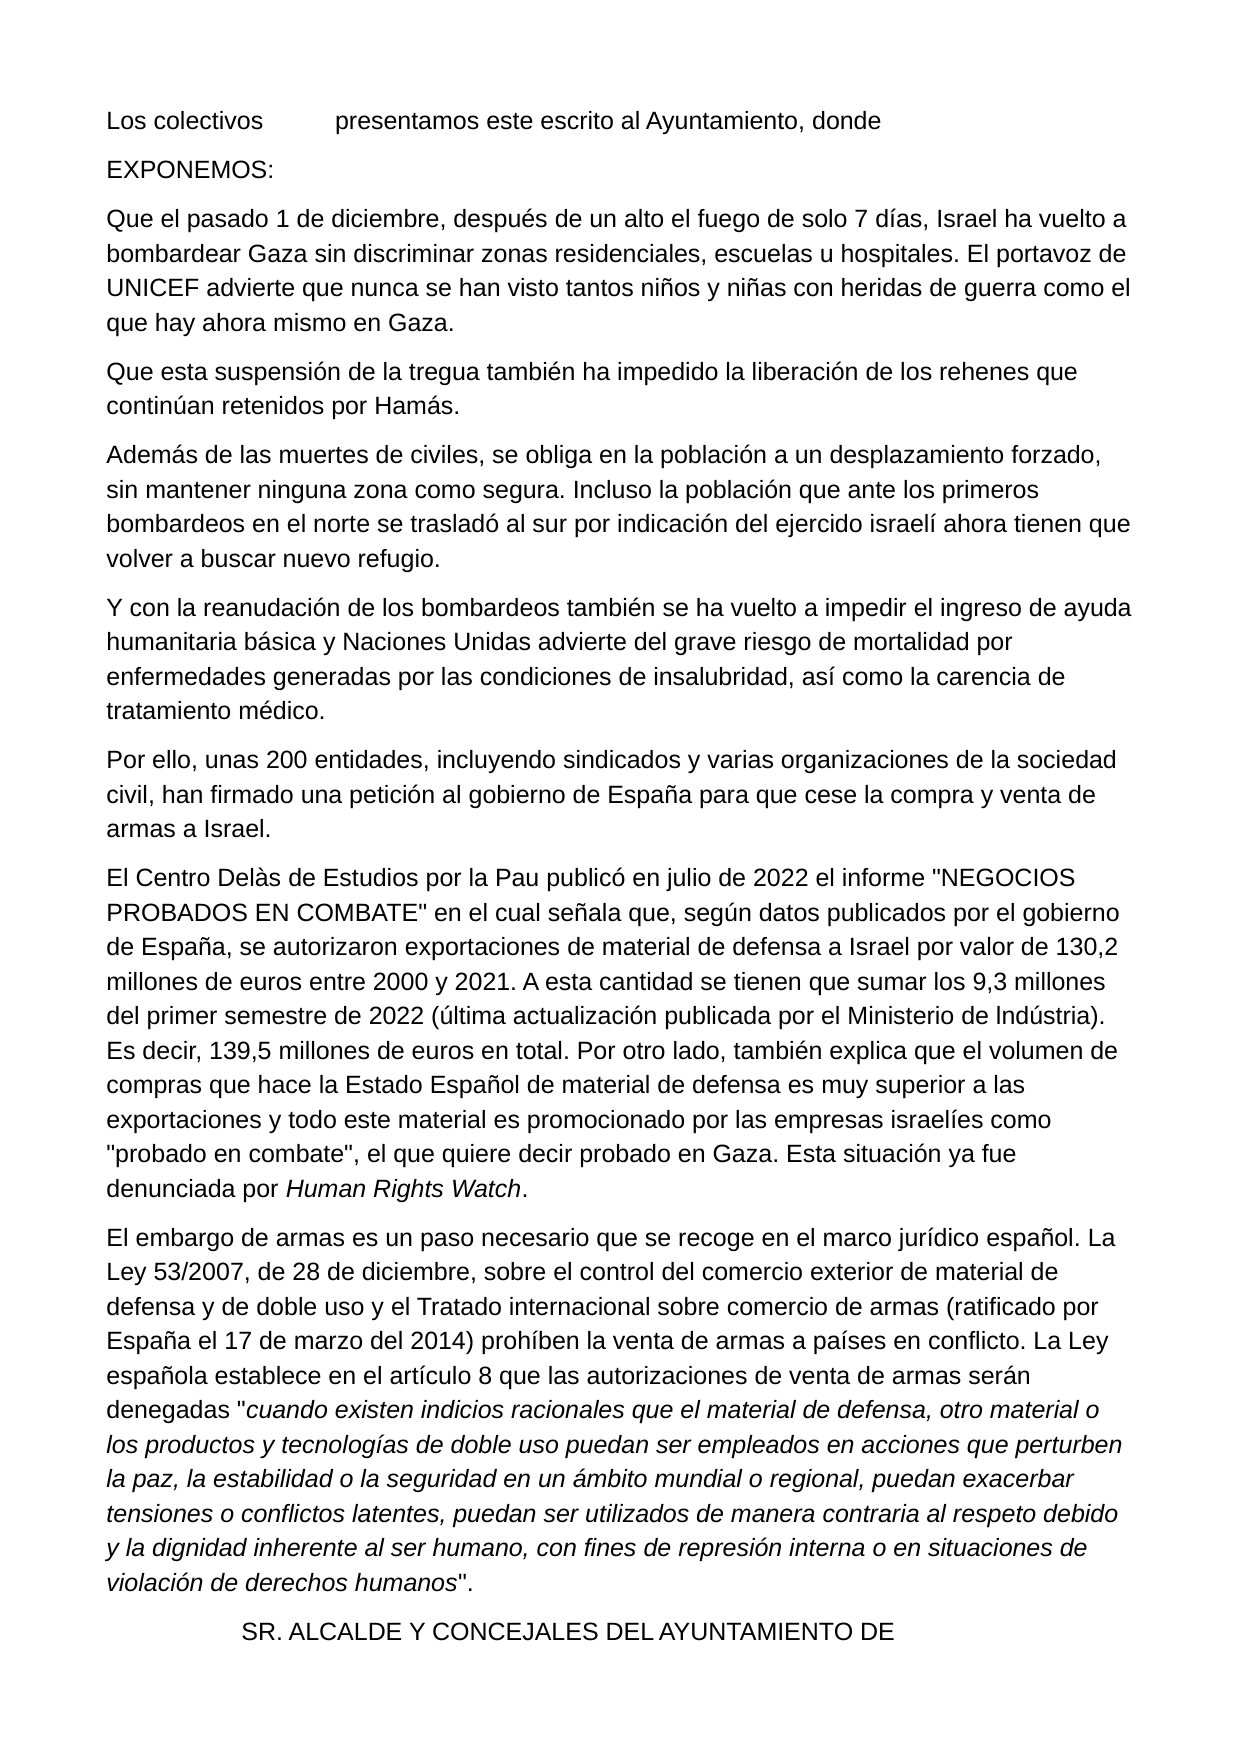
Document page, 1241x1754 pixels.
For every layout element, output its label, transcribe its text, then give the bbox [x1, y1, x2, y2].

text SR. ALCALDE Y CONCEJALES DEL AYUNTAMIENTO DE [106, 1617, 1134, 1645]
text El Centro Delàs de Estudios por la Pau publicó en julio de 2022 el informe "NEGOCIOS PROBADOS EN COMBATE" en el cual señala que, según datos publicados por el gobierno de España, se autorizaron exportaciones de material de defensa a Israel por valor de 130,2 millones de euros entre 2000 y 2021. A esta cantidad se tienen que sumar los 9,3 millones del primer semestre de 2022 (última actualización publicada por el Ministerio de lndústria). Es decir, 139,5 millones de euros en total. Por otro lado, también explica que el volumen de compras que hace la Estado Español de material de defensa es muy superior a las exportaciones y todo este material es promocionado por las empresas israelíes como "probado en combate", el que quiere decir probado en Gaza. Esta situación ya fue denunciada por Human Rights Watch. [106, 863, 1134, 1202]
text Además de las muertes de civiles, se obliga en la población a un desplazamiento forzado, sin mantener ninguna zona como segura. Incluso la población que ante los primeros bombardeos en el norte se trasladó al sur por indicación del ejercido israelí ahora tienen que volver a buscar nuevo refugio. [106, 440, 1134, 573]
text Por ello, unas 200 entidades, incluyendo sindicados y varias organizaciones de la sociedad civil, han firmado una petición al gobierno de España para que cese la compra y venta de armas a Israel. [106, 745, 1134, 843]
text El embargo de armas es un paso necesario que se recoge en el marco jurídico español. La Ley 53/2007, de 28 de diciembre, sobre el control del comercio exterior de material de defensa y de doble uso y el Tratado internacional sobre comercio de armas (ratificado por España el 17 de marzo del 2014) prohíben la venta de armas a países en conflicto. La Ley española establece en el artículo 8 que las autorizaciones de venta de armas serán denegadas "cuando existen indicios racionales que el material de defensa, otro material o los productos y tecnologías de doble uso puedan ser empleados en acciones que perturben la paz, la estabilidad o la seguridad en un ámbito mundial o regional, puedan exacerbar tensiones o conflictos latentes, puedan ser utilizados de manera contraria al respeto debido y la dignidad inherente al ser humano, con fines de represión interna o en situaciones de violación de derechos humanos". [106, 1223, 1134, 1596]
text Los colectivos presentamos este escrito al Ayuntamiento, donde [106, 106, 1134, 135]
text Y con la reanudación de los bombardeos también se ha vuelto a impedir el ingreso de ayuda humanitaria básica y Naciones Unidas advierte del grave riesgo de mortalidad por enfermedades generadas por las condiciones de insalubridad, así como la carencia de tratamiento médico. [106, 593, 1134, 725]
text EXPONEMOS: [106, 155, 1134, 184]
text Que esta suspensión de la tregua también ha impedido la liberación de los rehenes que continúan retenidos por Hamás. [106, 357, 1134, 420]
text Que el pasado 1 de diciembre, después de un alto el fuego de solo 7 días, Israel ha vuelto a bombardear Gaza sin discriminar zonas residenciales, escuelas u hospitales. El portavoz de UNICEF advierte que nunca se han visto tantos niños y niñas con heridas de guerra como el que hay ahora mismo en Gaza. [106, 204, 1134, 337]
